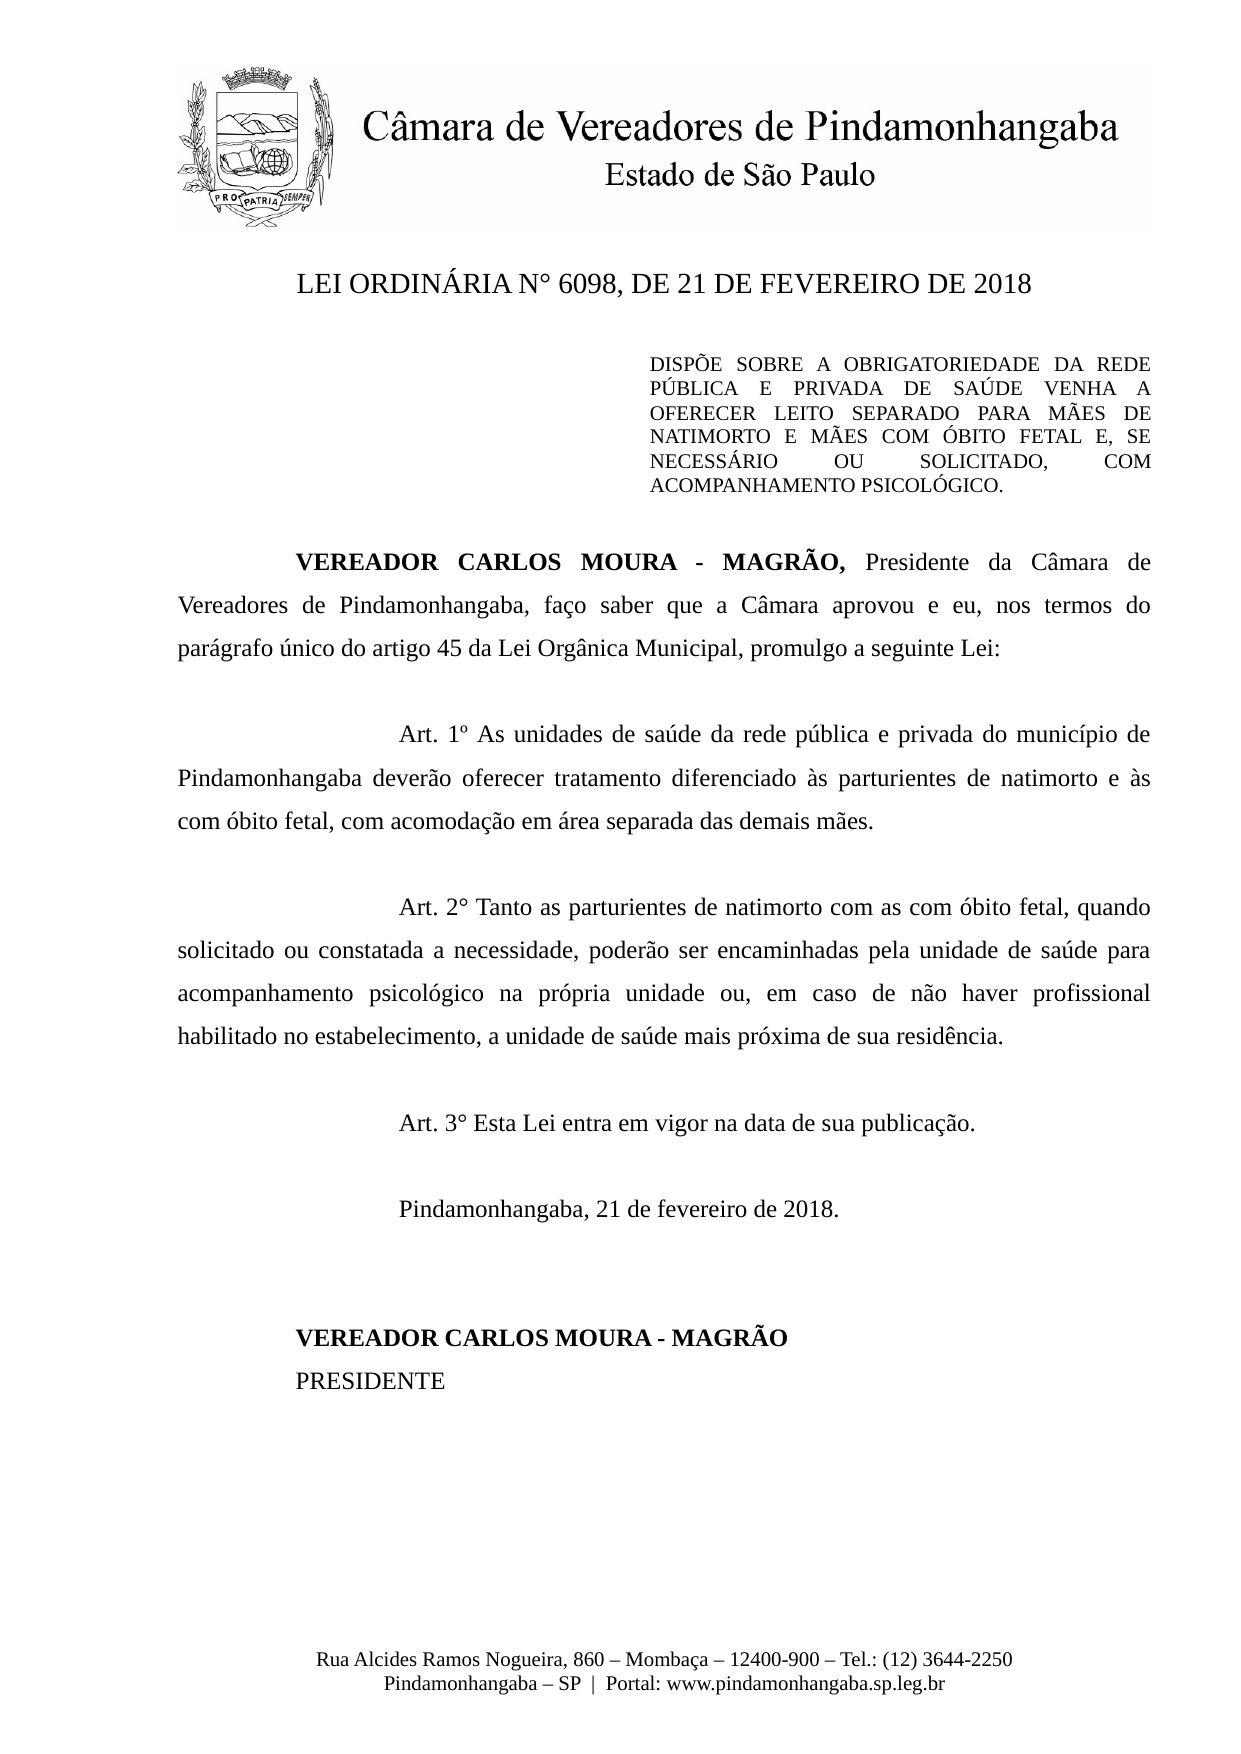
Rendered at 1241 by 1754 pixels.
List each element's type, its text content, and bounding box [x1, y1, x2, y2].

text Art. 3° Esta Lei entra em vigor na data de sua publicação. [177, 1108, 1152, 1136]
text DISPÕE SOBRE A OBRIGATORIEDADE DA REDE PÚBLICA E PRIVADA DE SAÚDE VENHA A OFERECER LEITO SEPARADO PARA MÃES DE NATIMORTO E MÃES COM ÓBITO FETAL E, SE NECESSÁRIO OU SOLICITADO, COM ACOMPANHAMENTO PSICOLÓGICO. [649, 352, 1152, 497]
text LEI ORDINÁRIA N° 6098, de 21 de fevereiro de 2018 [177, 266, 1152, 299]
text VEREADOR CARLOS MOURA - MAGRÃO, Presidente da Câmara de Vereadores de Pindamonhangaba, faço saber que a Câmara aprovou e eu, nos termos do parágrafo único do artigo 45 da Lei Orgânica Municipal, promulgo a seguinte Lei: [177, 547, 1152, 662]
text PRESIDENTE [177, 1366, 1152, 1395]
text Pindamonhangaba, 21 de fevereiro de 2018. [177, 1194, 1152, 1223]
text Art. 2° Tanto as parturientes de natimorto com as com óbito fetal, quando solicitado ou constatada a necessidade, poderão ser encaminhadas pela unidade de saúde para acompanhamento psicológico na própria unidade ou, em caso de não haver profissional habilitado no estabelecimento, a unidade de saúde mais próxima de sua residência. [177, 892, 1152, 1050]
text VEREADOR CARLOS MOURA - MAGRÃO [177, 1323, 1152, 1352]
text Art. 1º As unidades de saúde da rede pública e privada do município de Pindamonhangaba deverão oferecer tratamento diferenciado às parturientes de natimorto e às com óbito fetal, com acomodação em área separada das demais mães. [177, 719, 1152, 834]
picture [177, 59, 1152, 236]
